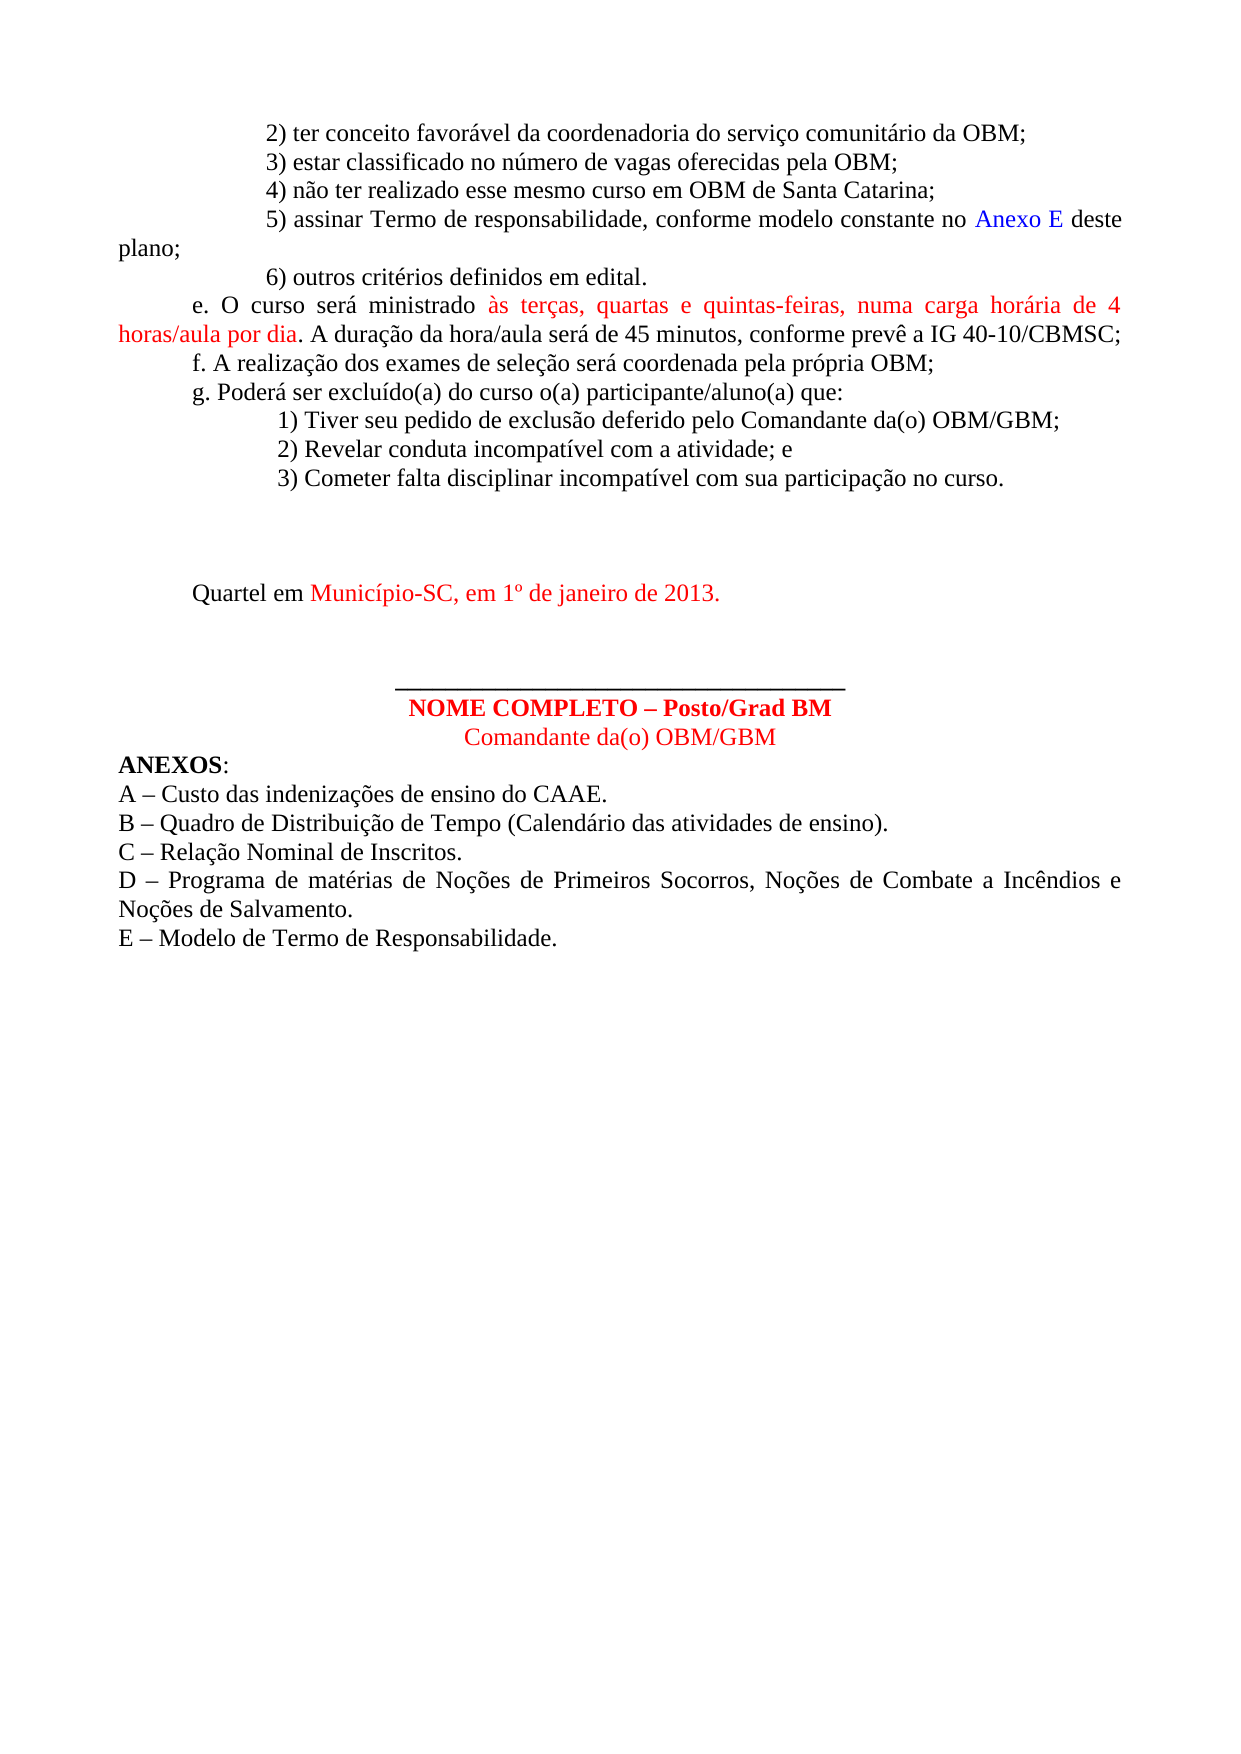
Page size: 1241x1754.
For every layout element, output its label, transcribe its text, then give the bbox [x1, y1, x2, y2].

text E – Modelo de Termo de Responsabilidade. [118, 923, 1122, 952]
text C – Relação Nominal de Inscritos. [118, 837, 1122, 866]
text ____________________________________ [118, 664, 1122, 693]
text Comandante da(o) OBM/GBM [118, 722, 1122, 751]
text B – Quadro de Distribuição de Tempo (Calendário das atividades de ensino). [118, 808, 1122, 837]
text NOME COMPLETO – Posto/Grad BM [118, 693, 1122, 722]
text 4) não ter realizado esse mesmo curso em OBM de Santa Catarina; [118, 176, 1122, 204]
text e. O curso será ministrado às terças, quartas e quintas-feiras, numa carga horária de 4 horas/aula por dia. A duração da hora/aula será de 45 minutos, conforme prevê a IG 40-10/CBMSC; [118, 291, 1122, 348]
text 2) ter conceito favorável da coordenadoria do serviço comunitário da OBM; [118, 118, 1122, 147]
text D – Programa de matérias de Noções de Primeiros Socorros, Noções de Combate a Incêndios e Noções de Salvamento. [118, 866, 1122, 923]
text ANEXOS: [118, 751, 1122, 779]
text 5) assinar Termo de responsabilidade, conforme modelo constante no Anexo E deste plano; [118, 204, 1122, 262]
text 2) Revelar conduta incompatível com a atividade; e [118, 434, 1122, 463]
text A – Custo das indenizações de ensino do CAAE. [118, 779, 1122, 808]
text 6) outros critérios definidos em edital. [118, 262, 1122, 291]
text f. A realização dos exames de seleção será coordenada pela própria OBM; [118, 348, 1122, 377]
text g. Poderá ser excluído(a) do curso o(a) participante/aluno(a) que: [118, 377, 1122, 406]
text 3) Cometer falta disciplinar incompatível com sua participação no curso. [118, 463, 1122, 492]
text 1) Tiver seu pedido de exclusão deferido pelo Comandante da(o) OBM/GBM; [118, 406, 1122, 434]
text 3) estar classificado no número de vagas oferecidas pela OBM; [118, 147, 1122, 176]
text Quartel em Município-SC, em 1º de janeiro de 2013. [118, 578, 1122, 607]
